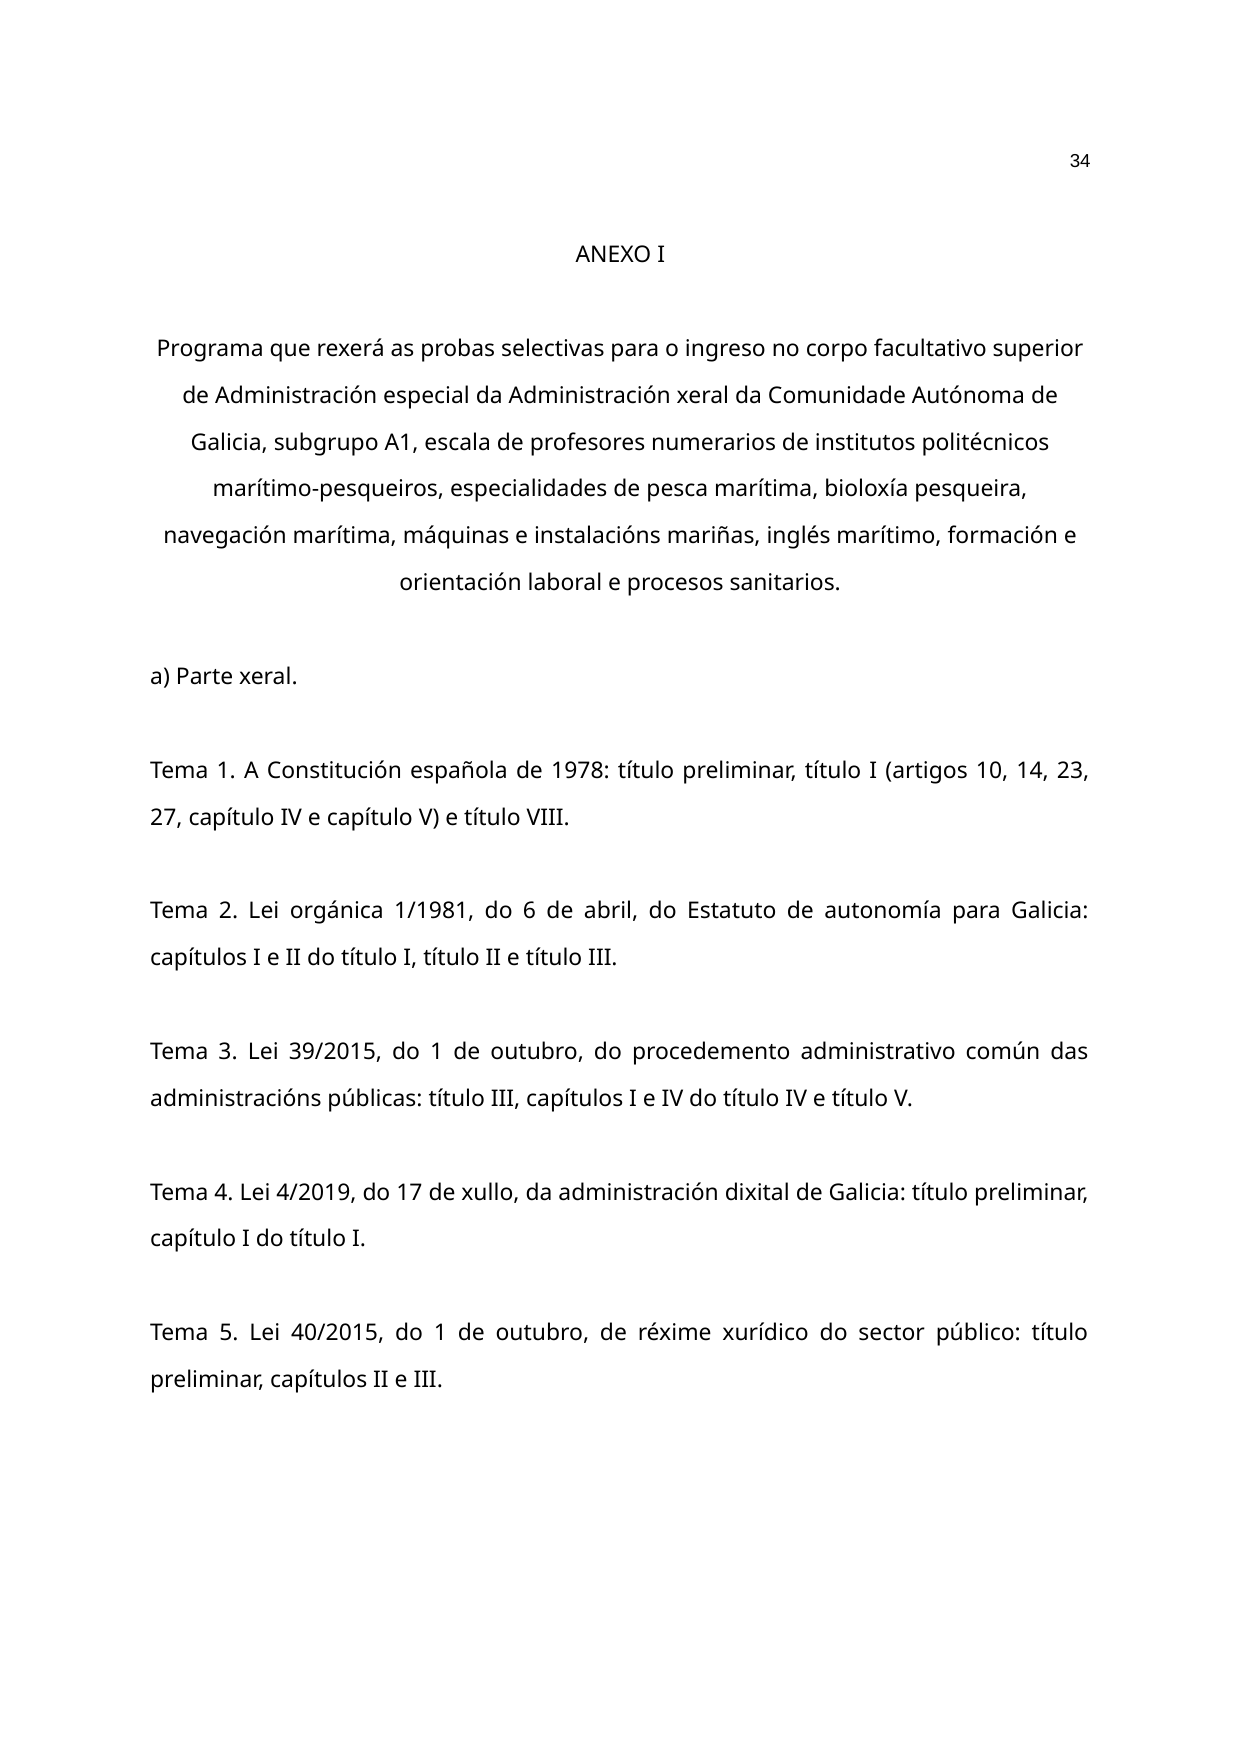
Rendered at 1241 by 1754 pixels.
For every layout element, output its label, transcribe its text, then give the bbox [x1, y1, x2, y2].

text Tema 2. Lei orgánica 1/1981, do 6 de abril, do Estatuto de autonomía para Galicia: capítulos I e II do título I, título II e título III. [150, 894, 1090, 972]
text Programa que rexerá as probas selectivas para o ingreso no corpo facultativo superior de Administración especial da Administración xeral da Comunidade Autónoma de Galicia, subgrupo A1, escala de profesores numerarios de institutos politécnicos marítimo-pesqueiros, especialidades de pesca marítima, bioloxía pesqueira, navegación marítima, máquinas e instalacións mariñas, inglés marítimo, formación e orientación laboral e procesos sanitarios. [150, 332, 1090, 597]
text Tema 1. A Constitución española de 1978: título preliminar, título I (artigos 10, 14, 23, 27, capítulo IV e capítulo V) e título VIII. [150, 754, 1090, 832]
text Tema 4. Lei 4/2019, do 17 de xullo, da administración dixital de Galicia: título preliminar, capítulo I do título I. [150, 1176, 1090, 1254]
text ANEXO I [150, 238, 1090, 269]
text Tema 5. Lei 40/2015, do 1 de outubro, de réxime xurídico do sector público: título preliminar, capítulos II e III. [150, 1316, 1090, 1394]
text a) Parte xeral. [150, 660, 1090, 691]
text Tema 3. Lei 39/2015, do 1 de outubro, do procedemento administrativo común das administracións públicas: título III, capítulos I e IV do título IV e título V. [150, 1035, 1090, 1113]
